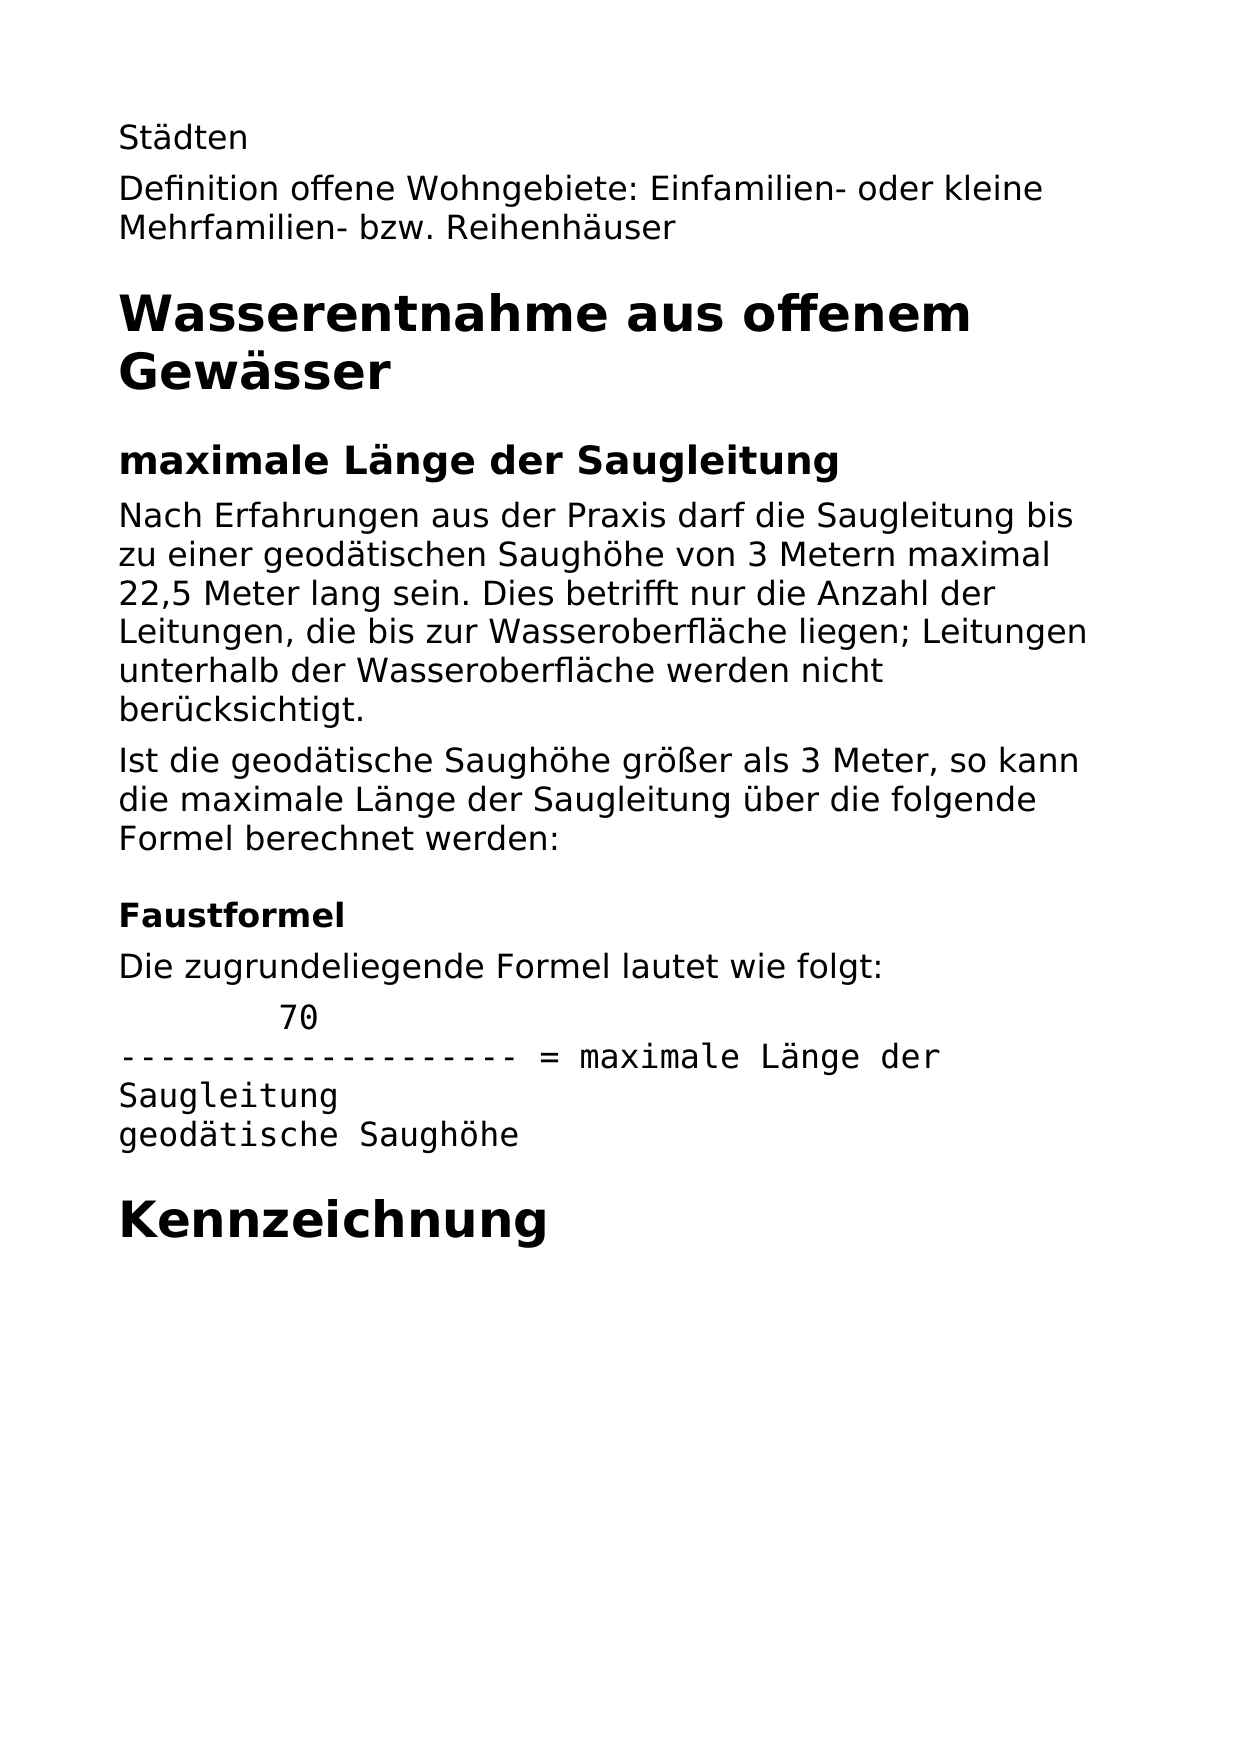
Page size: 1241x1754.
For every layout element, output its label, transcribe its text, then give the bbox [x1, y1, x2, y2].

subtitle Faustformel [118, 896, 1122, 935]
text Definition offene Wohngebiete: Einfamilien- oder kleine Mehrfamilien- bzw. Reihenhäuser [118, 169, 1122, 247]
text Ist die geodätische Saughöhe größer als 3 Meter, so kann die maximale Länge der Saugleitung über die folgende Formel berechnet werden: [118, 742, 1122, 858]
text Städten [118, 118, 1122, 157]
subtitle Kennzeichnung [118, 1191, 1122, 1249]
subtitle maximale Länge der Saugleitung [118, 439, 1122, 484]
text Die zugrundeliegende Formel lautet wie folgt: [118, 947, 1122, 986]
text Nach Erfahrungen aus der Praxis darf die Saugleitung bis zu einer geodätischen Saughöhe von 3 Metern maximal 22,5 Meter lang sein. Dies betrifft nur die Anzahl der Leitungen, die bis zur Wasseroberfläche liegen; Leitungen unterhalb der Wasseroberfläche werden nicht berücksichtigt. [118, 496, 1122, 729]
subtitle Wasserentnahme aus offenem Gewässer [118, 285, 1122, 401]
text 70 -------------------- = maximale Länge der Saugleitung geodätische Saughöhe [118, 999, 1122, 1154]
